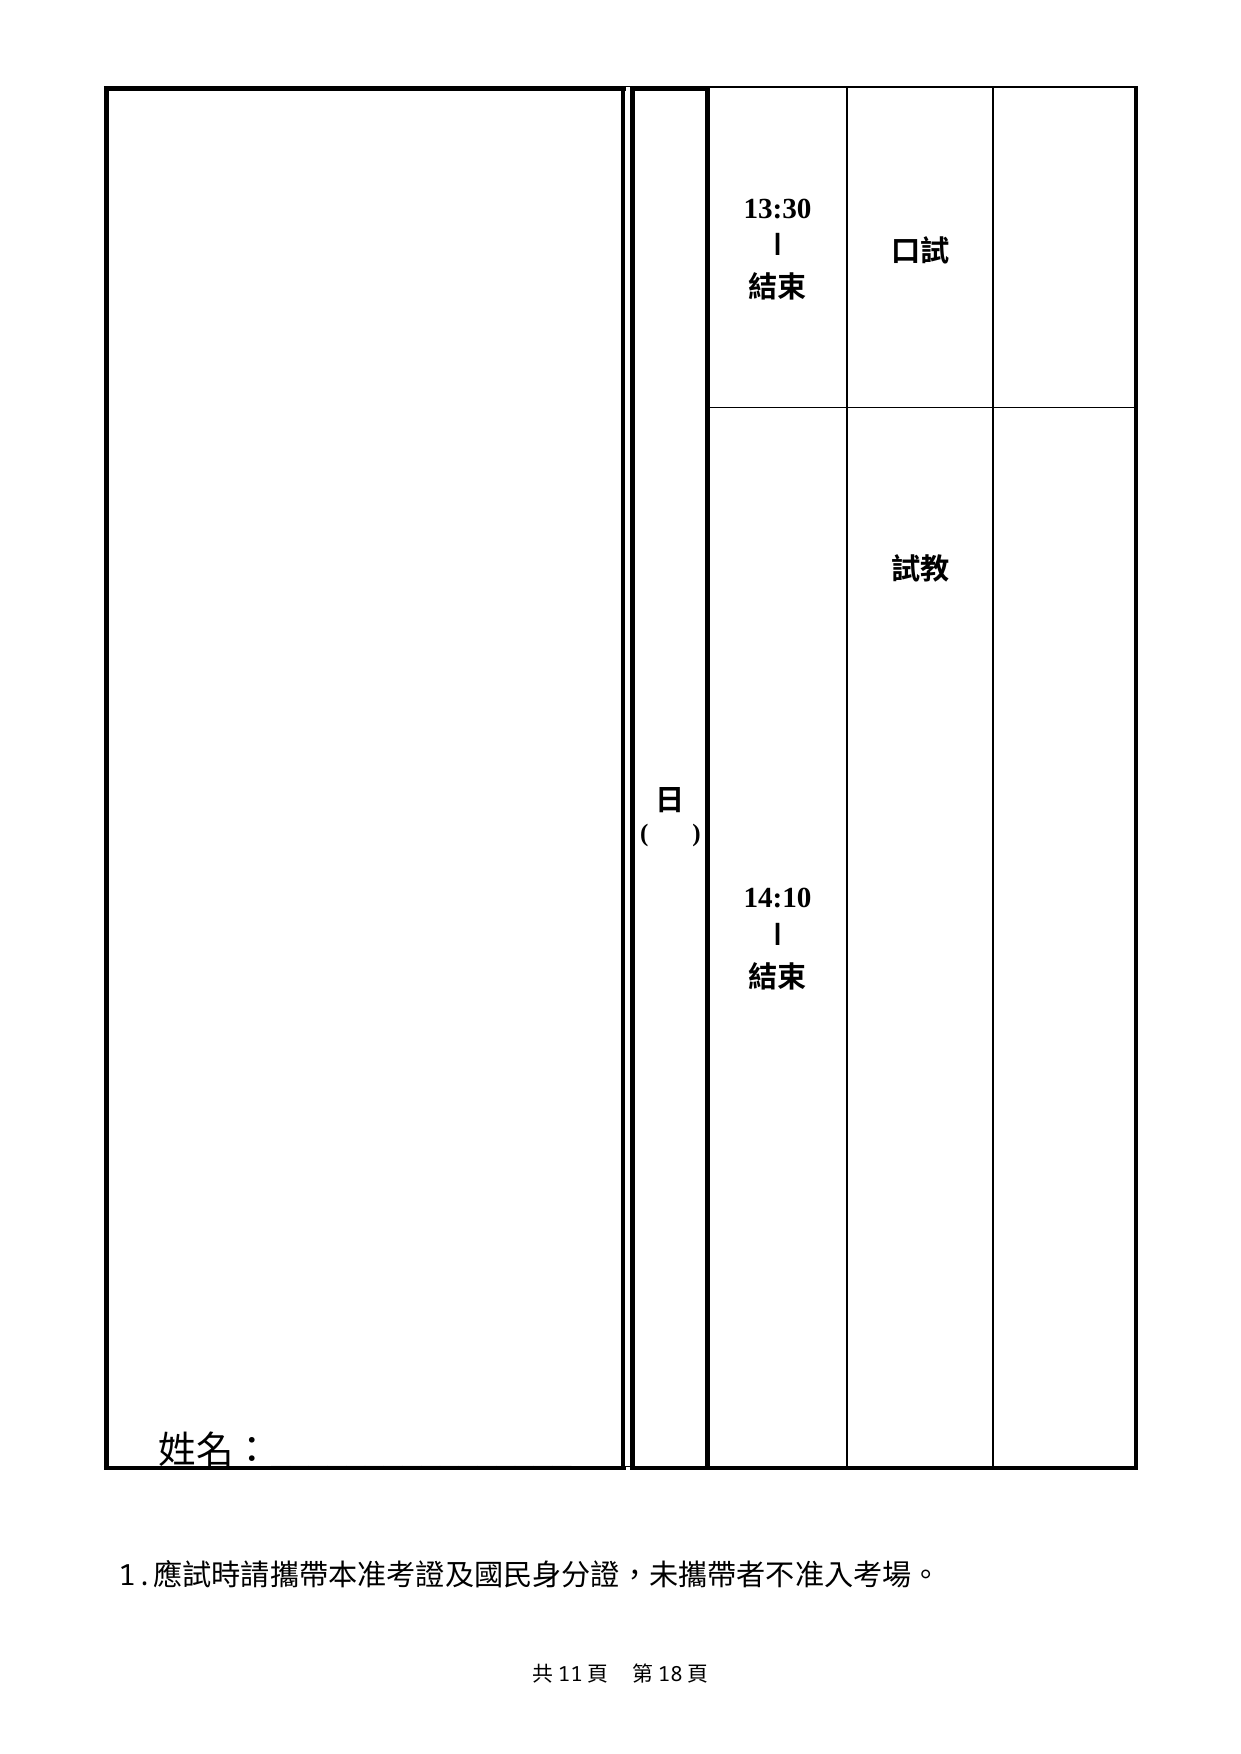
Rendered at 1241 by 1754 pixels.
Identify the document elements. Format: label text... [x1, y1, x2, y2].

table_header 114學年度臺中市和平區白冷國民小學 代理(課)教師甄選 准 考 證 姓名：________________ 准考證 號 碼：____________________ 附記：1.本證請隨身攜帶。 2.每項應試時，請準時到達。 3.甄選地點：臺中市白冷國小 甄選類別：□A.國小普通班代理教師 (實缺及預估缺) □B.國小鐘點代課教師 [109, 91, 621, 1466]
text 1.應試時請攜帶本准考證及國民身分證，未攜帶者不准入考場。 [118, 1533, 1122, 1595]
table_cell [994, 408, 1134, 1466]
table_cell 14:10 ∣ 結束 [710, 408, 846, 1466]
table_cell [994, 88, 1134, 407]
table_cell 日 ( ) [635, 91, 705, 1466]
table_cell 口試 [848, 88, 992, 407]
table_cell 試教 [848, 408, 992, 1466]
table_header [625, 87, 630, 1466]
table_cell 13:30 ∣ 結束 [710, 88, 846, 407]
